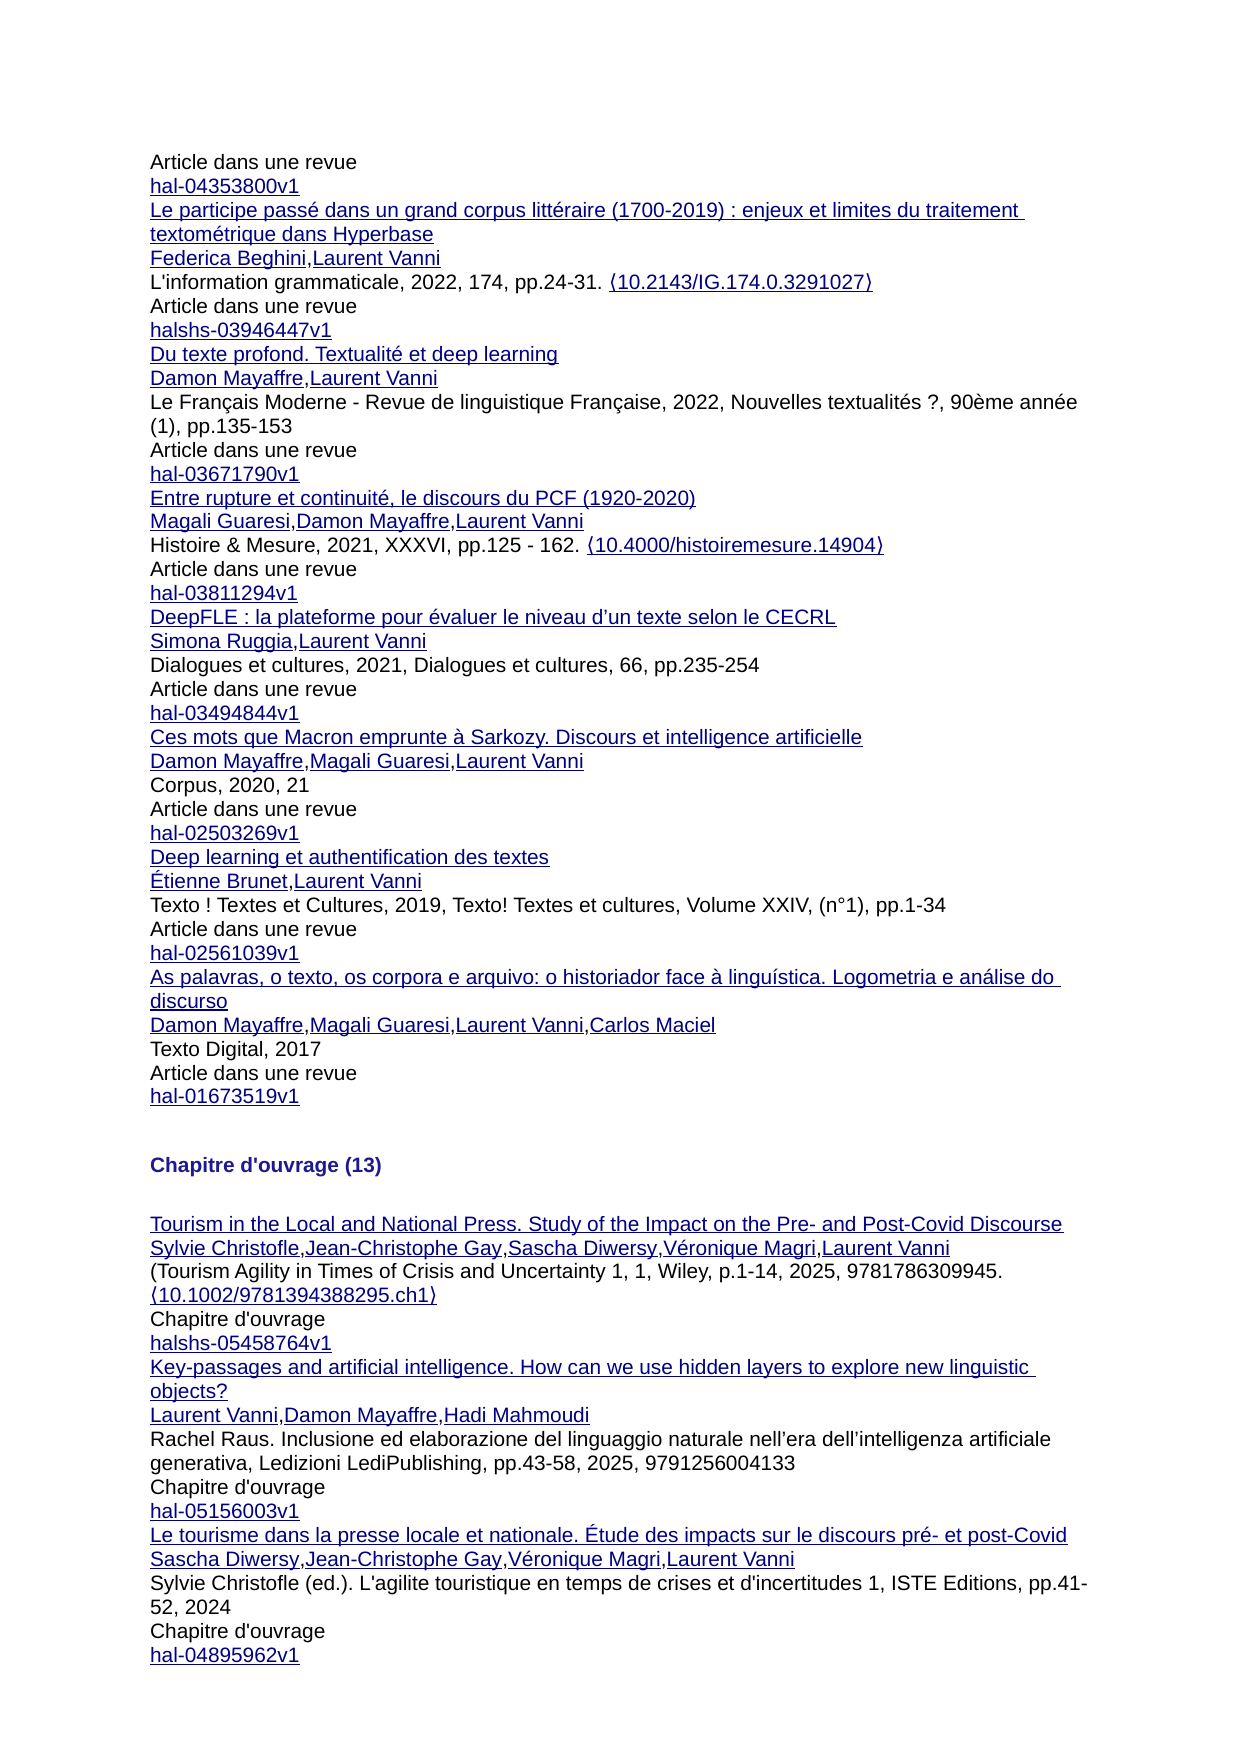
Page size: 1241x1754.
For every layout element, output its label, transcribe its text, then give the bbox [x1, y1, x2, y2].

table_cell Le tourisme dans la presse locale et nationale. Étude des impacts sur le discours pré- et post-Covid Sascha Diwersy,Jean-Christophe Gay,Véronique Magri,Laurent Vanni Sylvie Christofle (ed.). L'agilite touristique en temps de crises et d'incertitudes 1, ISTE Editions, pp.41-52, 2024 Chapitre d'ouvrage hal-04895962v1 [150, 1523, 1090, 1667]
table_cell DeepFLE : la plateforme pour évaluer le niveau d’un texte selon le CECRL Simona Ruggia,Laurent Vanni Dialogues et cultures, 2021, Dialogues et cultures, 66, pp.235-254 Article dans une revue hal-03494844v1 [150, 605, 1090, 725]
table_header Tourism in the Local and National Press. Study of the Impact on the Pre- and Post-Covid Discourse Sylvie Christofle,Jean-Christophe Gay,Sascha Diwersy,Véronique Magri,Laurent Vanni (Tourism Agility in Times of Crisis and Uncertainty 1, 1, Wiley, p.1-14, 2025, 9781786309945. ⟨10.1002/9781394388295.ch1⟩ Chapitre d'ouvrage halshs-05458764v1 [150, 1211, 1090, 1355]
table_cell Du texte profond. Textualité et deep learning Damon Mayaffre,Laurent Vanni Le Français Moderne - Revue de linguistique Française, 2022, Nouvelles textualités ?, 90ème année (1), pp.135-153 Article dans une revue hal-03671790v1 [150, 342, 1090, 485]
subtitle Chapitre d'ouvrage (13) [150, 1153, 1090, 1177]
table_cell Article dans une revue hal-04353800v1 [150, 150, 1090, 198]
table_cell Ces mots que Macron emprunte à Sarkozy. Discours et intelligence artificielle Damon Mayaffre,Magali Guaresi,Laurent Vanni Corpus, 2020, 21 Article dans une revue hal-02503269v1 [150, 725, 1090, 845]
table_cell Entre rupture et continuité, le discours du PCF (1920-2020) Magali Guaresi,Damon Mayaffre,Laurent Vanni Histoire & Mesure, 2021, XXXVI, pp.125 - 162. ⟨10.4000/histoiremesure.14904⟩ Article dans une revue hal-03811294v1 [150, 485, 1090, 605]
table_cell Key-passages and artificial intelligence. How can we use hidden layers to explore new linguistic objects? Laurent Vanni,Damon Mayaffre,Hadi Mahmoudi Rachel Raus. Inclusione ed elaborazione del linguaggio naturale nell’era dell’intelligenza artificiale generativa, Ledizioni LediPublishing, pp.43-58, 2025, 9791256004133 Chapitre d'ouvrage hal-05156003v1 [150, 1355, 1090, 1523]
table_cell As palavras, o texto, os corpora e arquivo: o historiador face à linguística. Logometria e análise do discurso Damon Mayaffre,Magali Guaresi,Laurent Vanni,Carlos Maciel Texto Digital, 2017 Article dans une revue hal-01673519v1 [150, 965, 1090, 1108]
table_cell Le participe passé dans un grand corpus littéraire (1700-2019) : enjeux et limites du traitement textométrique dans Hyperbase Federica Beghini,Laurent Vanni L'information grammaticale, 2022, 174, pp.24-31. ⟨10.2143/IG.174.0.3291027⟩ Article dans une revue halshs-03946447v1 [150, 198, 1090, 342]
table_cell Deep learning et authentification des textes Étienne Brunet,Laurent Vanni Texto ! Textes et Cultures, 2019, Texto! Textes et cultures, Volume XXIV, (n°1), pp.1-34 Article dans une revue hal-02561039v1 [150, 845, 1090, 964]
